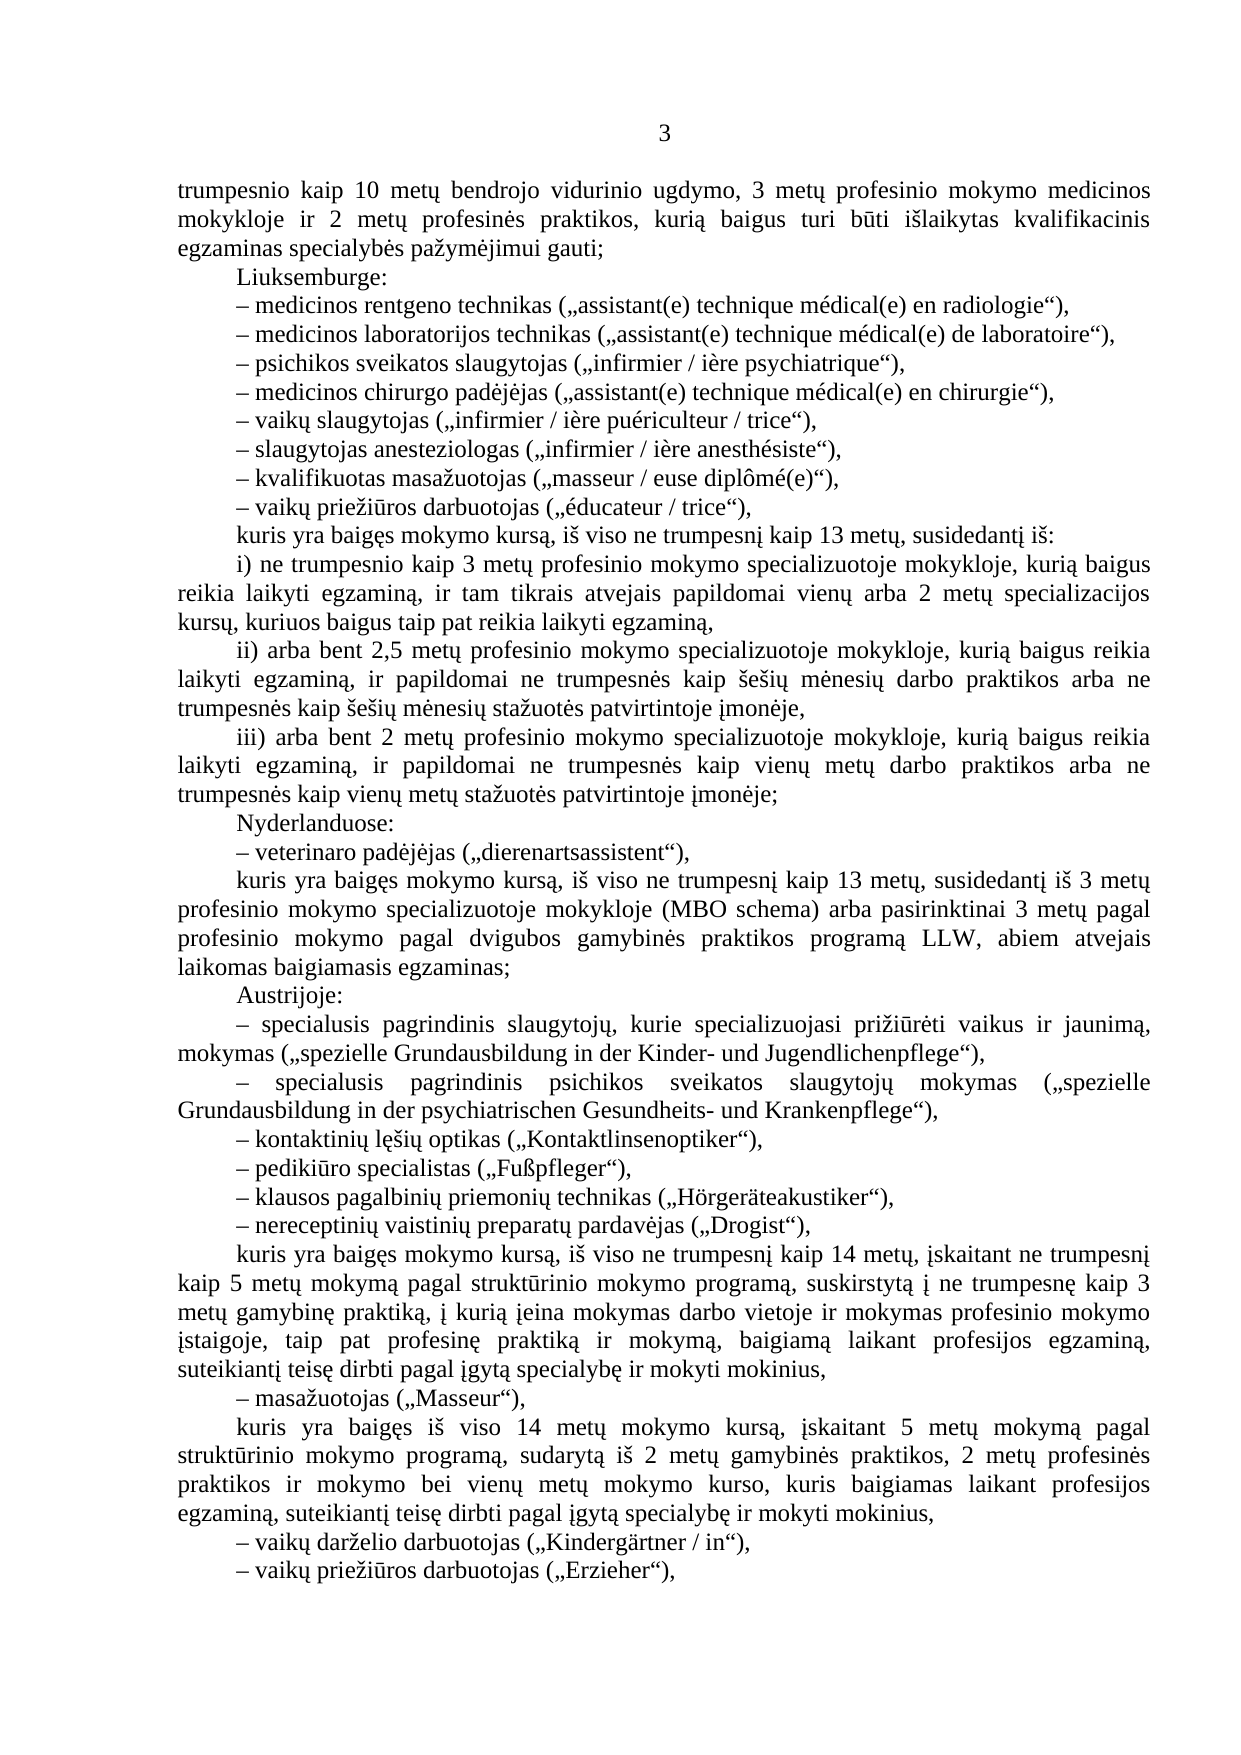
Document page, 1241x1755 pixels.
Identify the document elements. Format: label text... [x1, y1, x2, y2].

text kuris yra baigęs iš viso 14 metų mokymo kursą, įskaitant 5 metų mokymą pagal struktūrinio mokymo programą, sudarytą iš 2 metų gamybinės praktikos, 2 metų profesinės praktikos ir mokymo bei vienų metų mokymo kurso, kuris baigiamas laikant profesijos egzaminą, suteikiantį teisę dirbti pagal įgytą specialybę ir mokyti mokinius, [177, 1412, 1152, 1527]
text i) ne trumpesnio kaip 3 metų profesinio mokymo specializuotoje mokykloje, kurią baigus reikia laikyti egzaminą, ir tam tikrais atvejais papildomai vienų arba 2 metų specializacijos kursų, kuriuos baigus taip pat reikia laikyti egzaminą, [177, 549, 1152, 636]
text – vaikų priežiūros darbuotojas („Erzieher“), [177, 1556, 1152, 1584]
text – pedikiūro specialistas („Fußpfleger“), [177, 1153, 1152, 1182]
text Liuksemburge: [177, 262, 1152, 291]
text Austrijoje: [177, 981, 1152, 1009]
text Nyderlanduose: [177, 808, 1152, 837]
text – vaikų darželio darbuotojas („Kindergärtner / in“), [177, 1527, 1152, 1556]
text – medicinos chirurgo padėjėjas („assistant(e) technique médical(e) en chirurgie“), [177, 377, 1152, 406]
text – medicinos rentgeno technikas („assistant(e) technique médical(e) en radiologie“), [177, 291, 1152, 319]
text – psichikos sveikatos slaugytojas („infirmier / ière psychiatrique“), [177, 348, 1152, 377]
text – vaikų slaugytojas („infirmier / ière puériculteur / trice“), [177, 406, 1152, 434]
text iii) arba bent 2 metų profesinio mokymo specializuotoje mokykloje, kurią baigus reikia laikyti egzaminą, ir papildomai ne trumpesnės kaip vienų metų darbo praktikos arba ne trumpesnės kaip vienų metų stažuotės patvirtintoje įmonėje; [177, 722, 1152, 808]
text ii) arba bent 2,5 metų profesinio mokymo specializuotoje mokykloje, kurią baigus reikia laikyti egzaminą, ir papildomai ne trumpesnės kaip šešių mėnesių darbo praktikos arba ne trumpesnės kaip šešių mėnesių stažuotės patvirtintoje įmonėje, [177, 636, 1152, 722]
text – slaugytojas anesteziologas („infirmier / ière anesthésiste“), [177, 434, 1152, 463]
text kuris yra baigęs mokymo kursą, iš viso ne trumpesnį kaip 13 metų, susidedantį iš 3 metų profesinio mokymo specializuotoje mokykloje (MBO schema) arba pasirinktinai 3 metų pagal profesinio mokymo pagal dvigubos gamybinės praktikos programą LLW, abiem atvejais laikomas baigiamasis egzaminas; [177, 866, 1152, 981]
text – specialusis pagrindinis psichikos sveikatos slaugytojų mokymas („spezielle Grundausbildung in der psychiatrischen Gesundheits- und Krankenpflege“), [177, 1067, 1152, 1124]
text – veterinaro padėjėjas („dierenartsassistent“), [177, 837, 1152, 866]
text – vaikų priežiūros darbuotojas („éducateur / trice“), [177, 492, 1152, 521]
text – klausos pagalbinių priemonių technikas („Hörgeräteakustiker“), [177, 1182, 1152, 1211]
text trumpesnio kaip 10 metų bendrojo vidurinio ugdymo, 3 metų profesinio mokymo medicinos mokykloje ir 2 metų profesinės praktikos, kurią baigus turi būti išlaikytas kvalifikacinis egzaminas specialybės pažymėjimui gauti; [177, 176, 1152, 262]
text – nereceptinių vaistinių preparatų pardavėjas („Drogist“), [177, 1211, 1152, 1239]
text kuris yra baigęs mokymo kursą, iš viso ne trumpesnį kaip 14 metų, įskaitant ne trumpesnį kaip 5 metų mokymą pagal struktūrinio mokymo programą, suskirstytą į ne trumpesnę kaip 3 metų gamybinę praktiką, į kurią įeina mokymas darbo vietoje ir mokymas profesinio mokymo įstaigoje, taip pat profesinę praktiką ir mokymą, baigiamą laikant profesijos egzaminą, suteikiantį teisę dirbti pagal įgytą specialybę ir mokyti mokinius, [177, 1239, 1152, 1383]
text – kvalifikuotas masažuotojas („masseur / euse diplômé(e)“), [177, 463, 1152, 492]
text – medicinos laboratorijos technikas („assistant(e) technique médical(e) de laboratoire“), [177, 319, 1152, 348]
text – masažuotojas („Masseur“), [177, 1383, 1152, 1412]
text – specialusis pagrindinis slaugytojų, kurie specializuojasi prižiūrėti vaikus ir jaunimą, mokymas („spezielle Grundausbildung in der Kinder- und Jugendlichenpflege“), [177, 1009, 1152, 1067]
text kuris yra baigęs mokymo kursą, iš viso ne trumpesnį kaip 13 metų, susidedantį iš: [177, 521, 1152, 549]
text – kontaktinių lęšių optikas („Kontaktlinsenoptiker“), [177, 1124, 1152, 1153]
